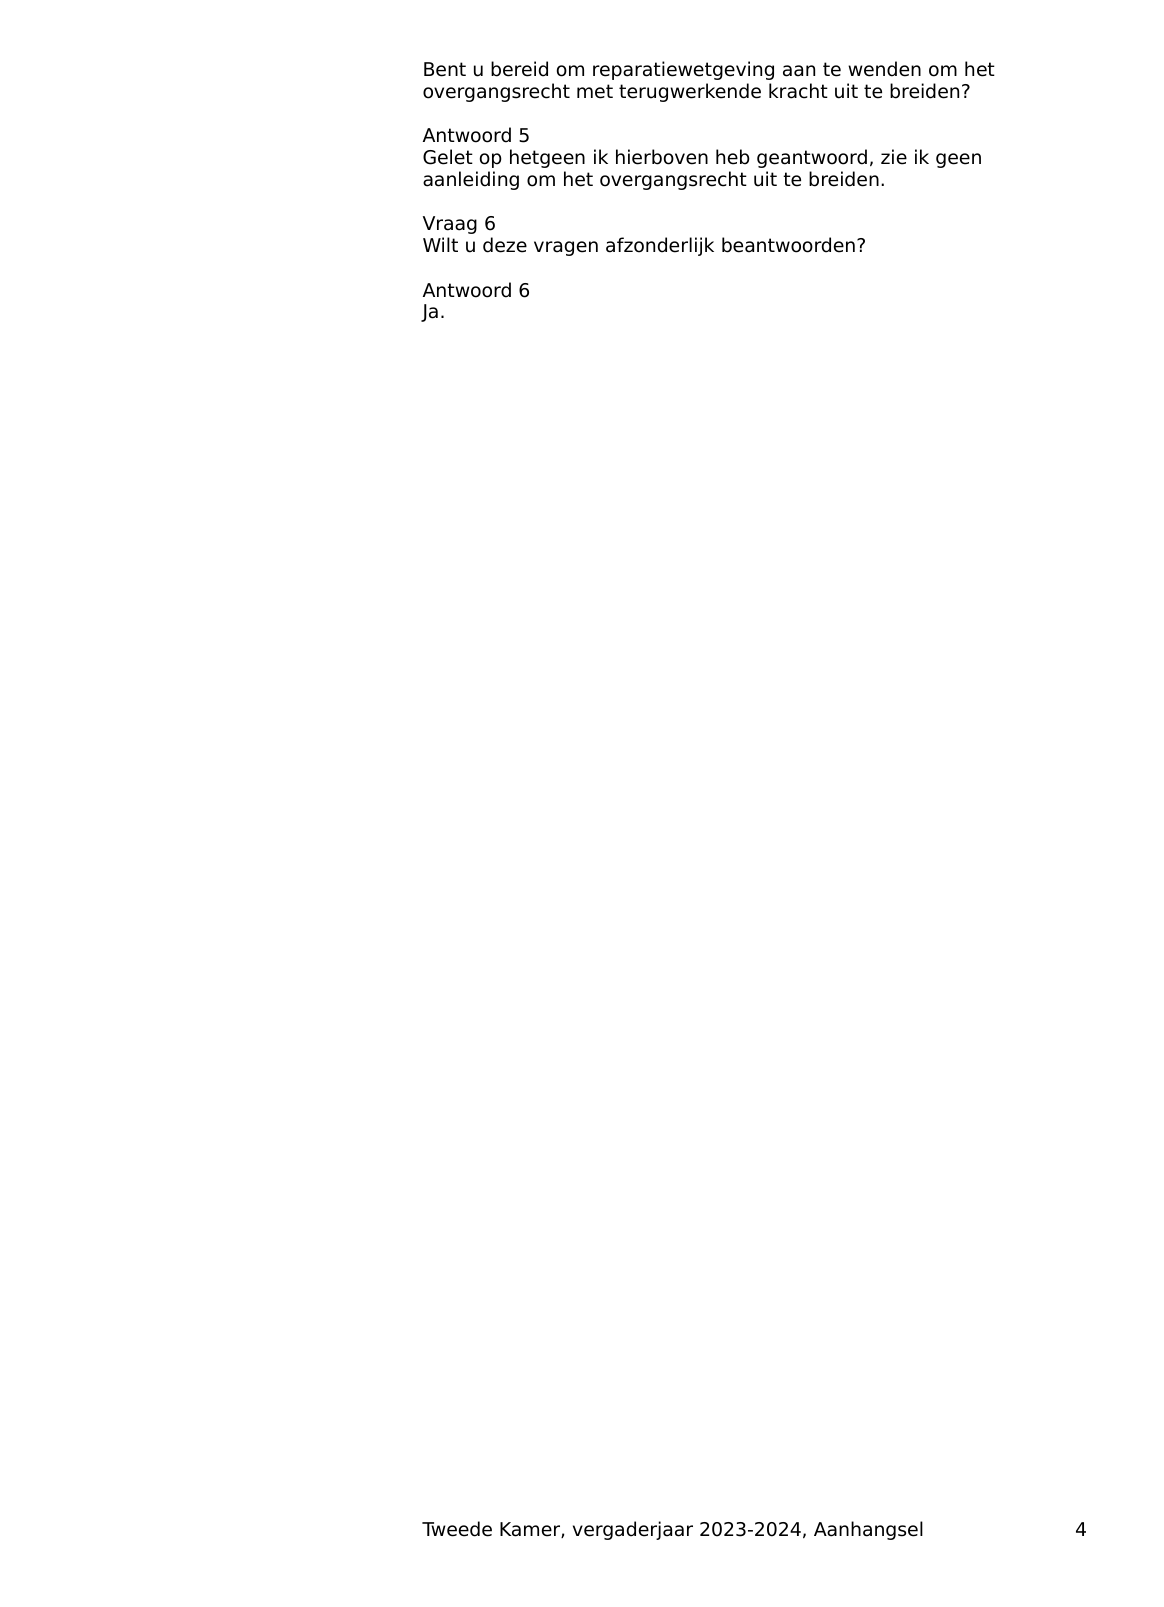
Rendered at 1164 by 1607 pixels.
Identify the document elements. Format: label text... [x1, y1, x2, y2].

text Vraag 6 [422, 213, 1087, 235]
text Gelet op hetgeen ik hierboven heb geantwoord, zie ik geen aanleiding om het overgangsrecht uit te breiden. [422, 147, 1087, 191]
text Ja. [422, 301, 1087, 323]
text Antwoord 6 [422, 279, 1087, 301]
text Bent u bereid om reparatiewetgeving aan te wenden om het overgangsrecht met terugwerkende kracht uit te breiden? [422, 59, 1087, 103]
text Antwoord 5 [422, 125, 1087, 147]
text Wilt u deze vragen afzonderlijk beantwoorden? [422, 235, 1087, 257]
